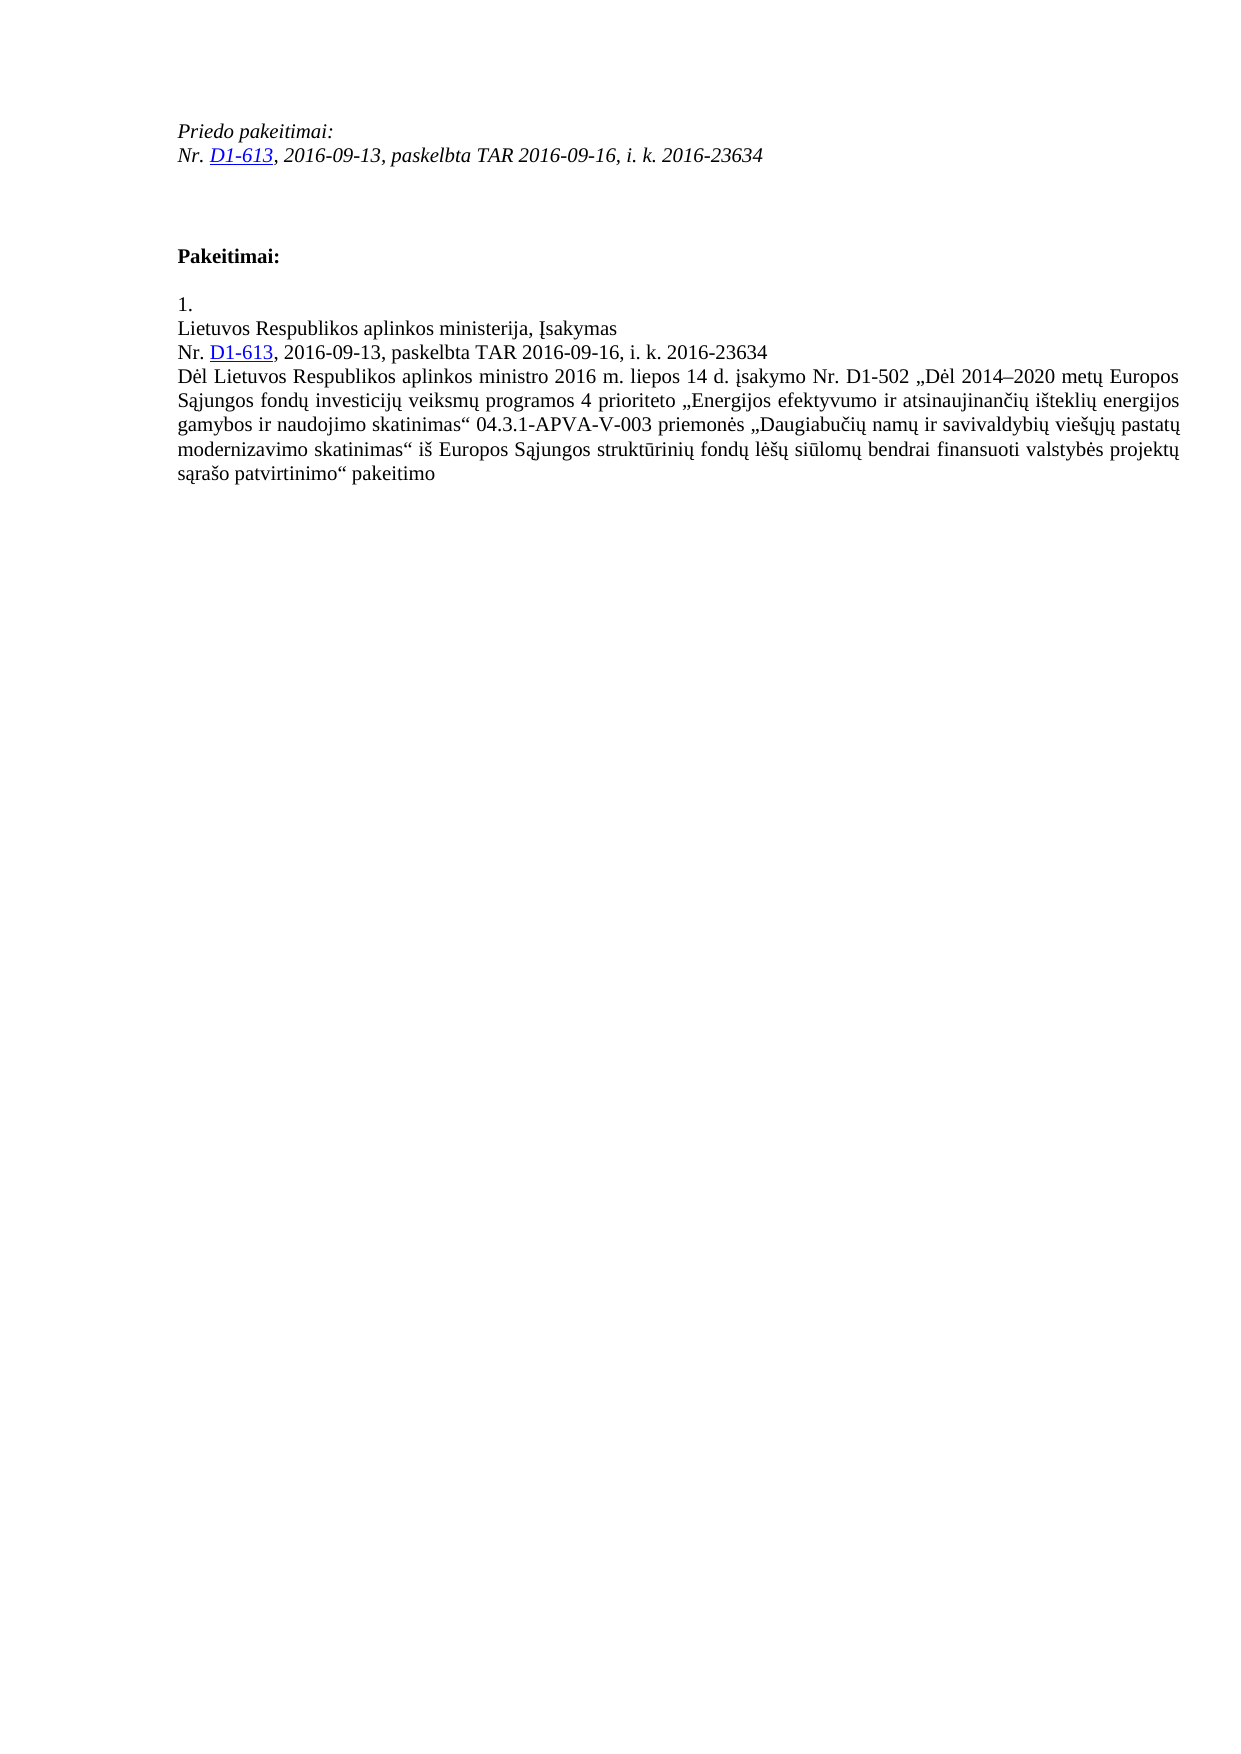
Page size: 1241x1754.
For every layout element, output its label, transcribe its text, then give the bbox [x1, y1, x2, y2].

text Pakeitimai: [177, 244, 1181, 268]
text Nr. D1-613, 2016-09-13, paskelbta TAR 2016-09-16, i. k. 2016-23634 [177, 340, 1181, 364]
text Priedo pakeitimai: [177, 119, 1181, 143]
text Lietuvos Respublikos aplinkos ministerija, Įsakymas [177, 316, 1181, 340]
text Nr. D1-613, 2016-09-13, paskelbta TAR 2016-09-16, i. k. 2016-23634 [177, 143, 1181, 167]
text Dėl Lietuvos Respublikos aplinkos ministro 2016 m. liepos 14 d. įsakymo Nr. D1-502 „Dėl 2014–2020 metų Europos Sąjungos fondų investicijų veiksmų programos 4 prioriteto „Energijos efektyvumo ir atsinaujinančių išteklių energijos gamybos ir naudojimo skatinimas“ 04.3.1-APVA-V-003 priemonės „Daugiabučių namų ir savivaldybių viešųjų pastatų modernizavimo skatinimas“ iš Europos Sąjungos struktūrinių fondų lėšų siūlomų bendrai finansuoti valstybės projektų sąrašo patvirtinimo“ pakeitimo [177, 364, 1181, 484]
text 1. [177, 292, 1181, 316]
